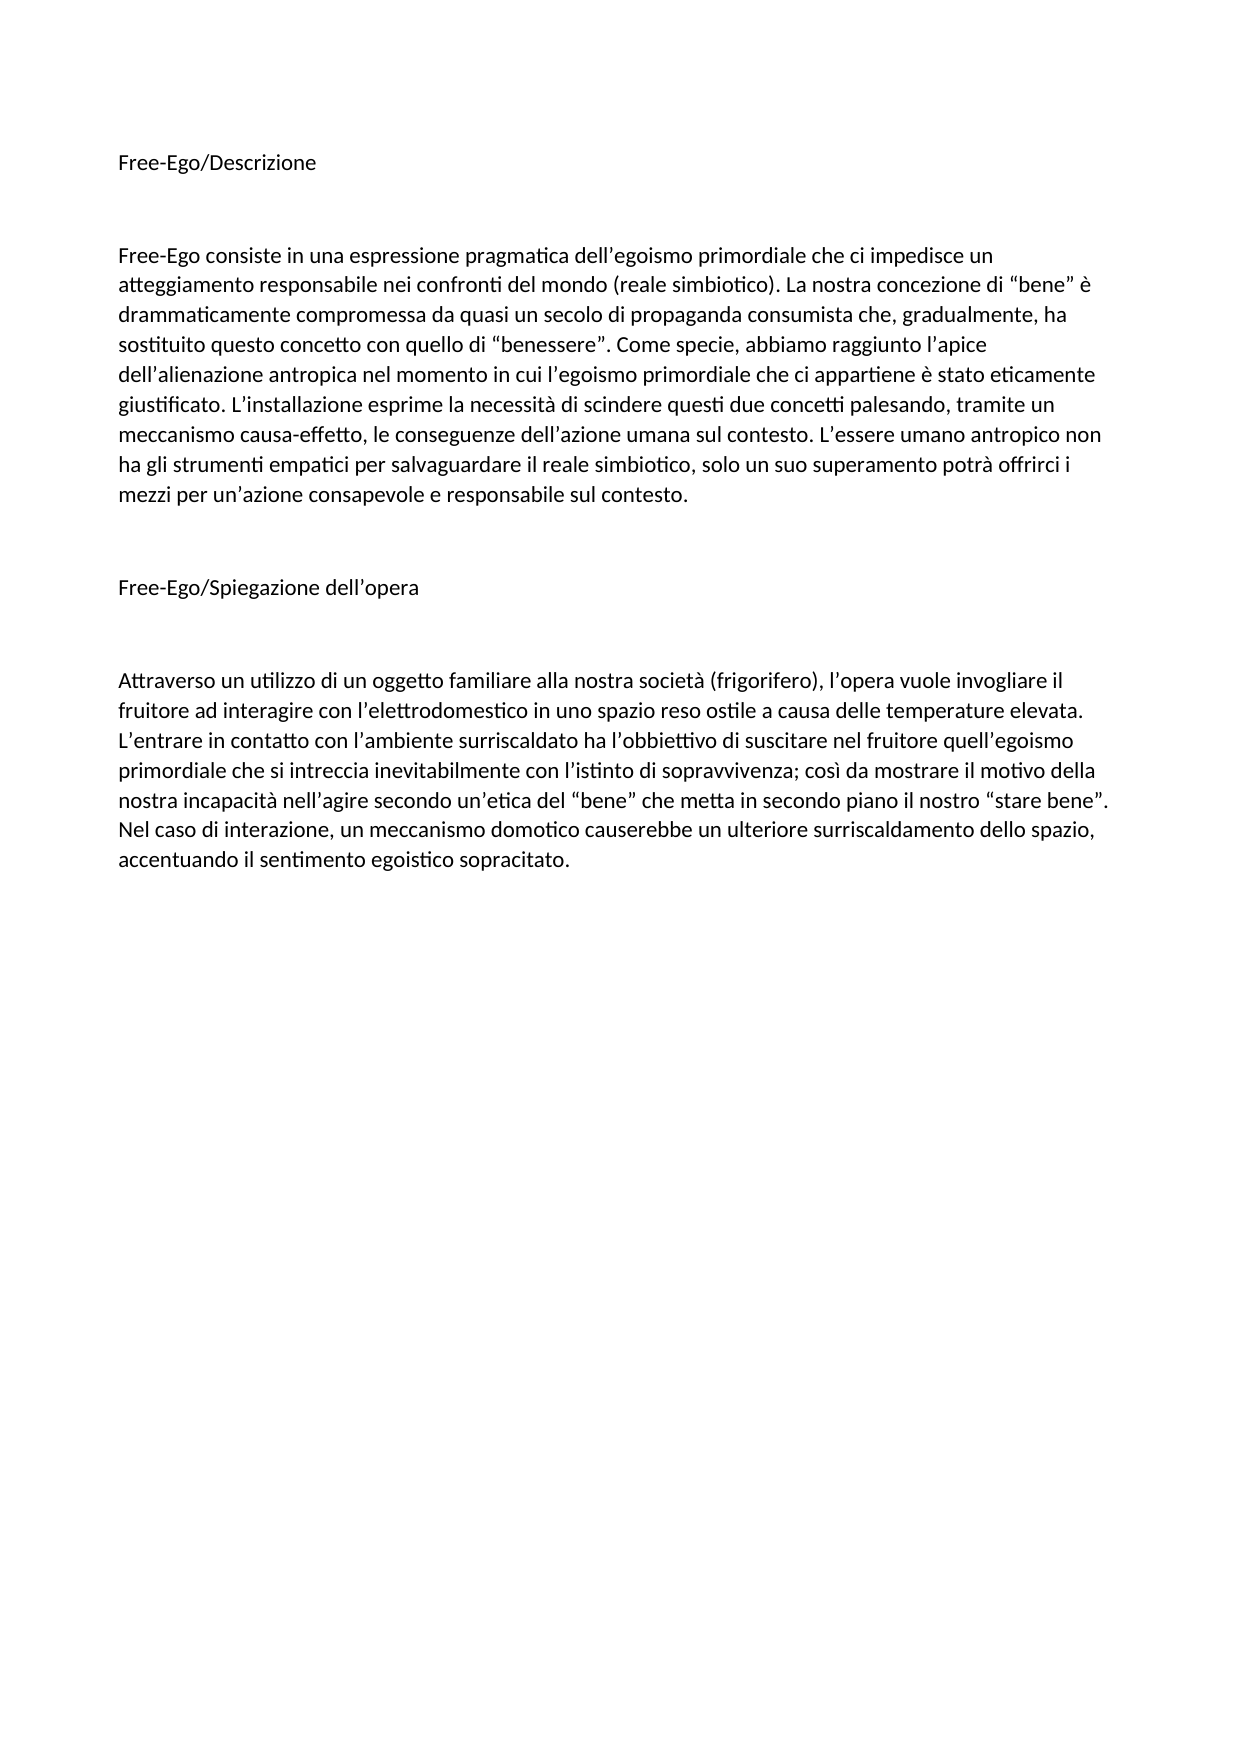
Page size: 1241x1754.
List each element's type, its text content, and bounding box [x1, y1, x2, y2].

text Free-Ego/Spiegazione dell’opera [118, 573, 1122, 601]
text Free-Ego/Descrizione [118, 148, 1122, 176]
text Attraverso un utilizzo di un oggetto familiare alla nostra società (frigorifero), l’opera vuole invogliare il fruitore ad interagire con l’elettrodomestico in uno spazio reso ostile a causa delle temperature elevata. L’entrare in contatto con l’ambiente surriscaldato ha l’obbiettivo di suscitare nel fruitore quell’egoismo primordiale che si intreccia inevitabilmente con l’istinto di sopravvivenza; così da mostrare il motivo della nostra incapacità nell’agire secondo un’etica del “bene” che metta in secondo piano il nostro “stare bene”. Nel caso di interazione, un meccanismo domotico causerebbe un ulteriore surriscaldamento dello spazio, accentuando il sentimento egoistico sopracitato. [118, 666, 1122, 873]
text Free-Ego consiste in una espressione pragmatica dell’egoismo primordiale che ci impedisce un atteggiamento responsabile nei confronti del mondo (reale simbiotico). La nostra concezione di “bene” è drammaticamente compromessa da quasi un secolo di propaganda consumista che, gradualmente, ha sostituito questo concetto con quello di “benessere”. Come specie, abbiamo raggiunto l’apice dell’alienazione antropica nel momento in cui l’egoismo primordiale che ci appartiene è stato eticamente giustificato. L’installazione esprime la necessità di scindere questi due concetti palesando, tramite un meccanismo causa-effetto, le conseguenze dell’azione umana sul contesto. L’essere umano antropico non ha gli strumenti empatici per salvaguardare il reale simbiotico, solo un suo superamento potrà offrirci i mezzi per un’azione consapevole e responsabile sul contesto. [118, 241, 1122, 508]
